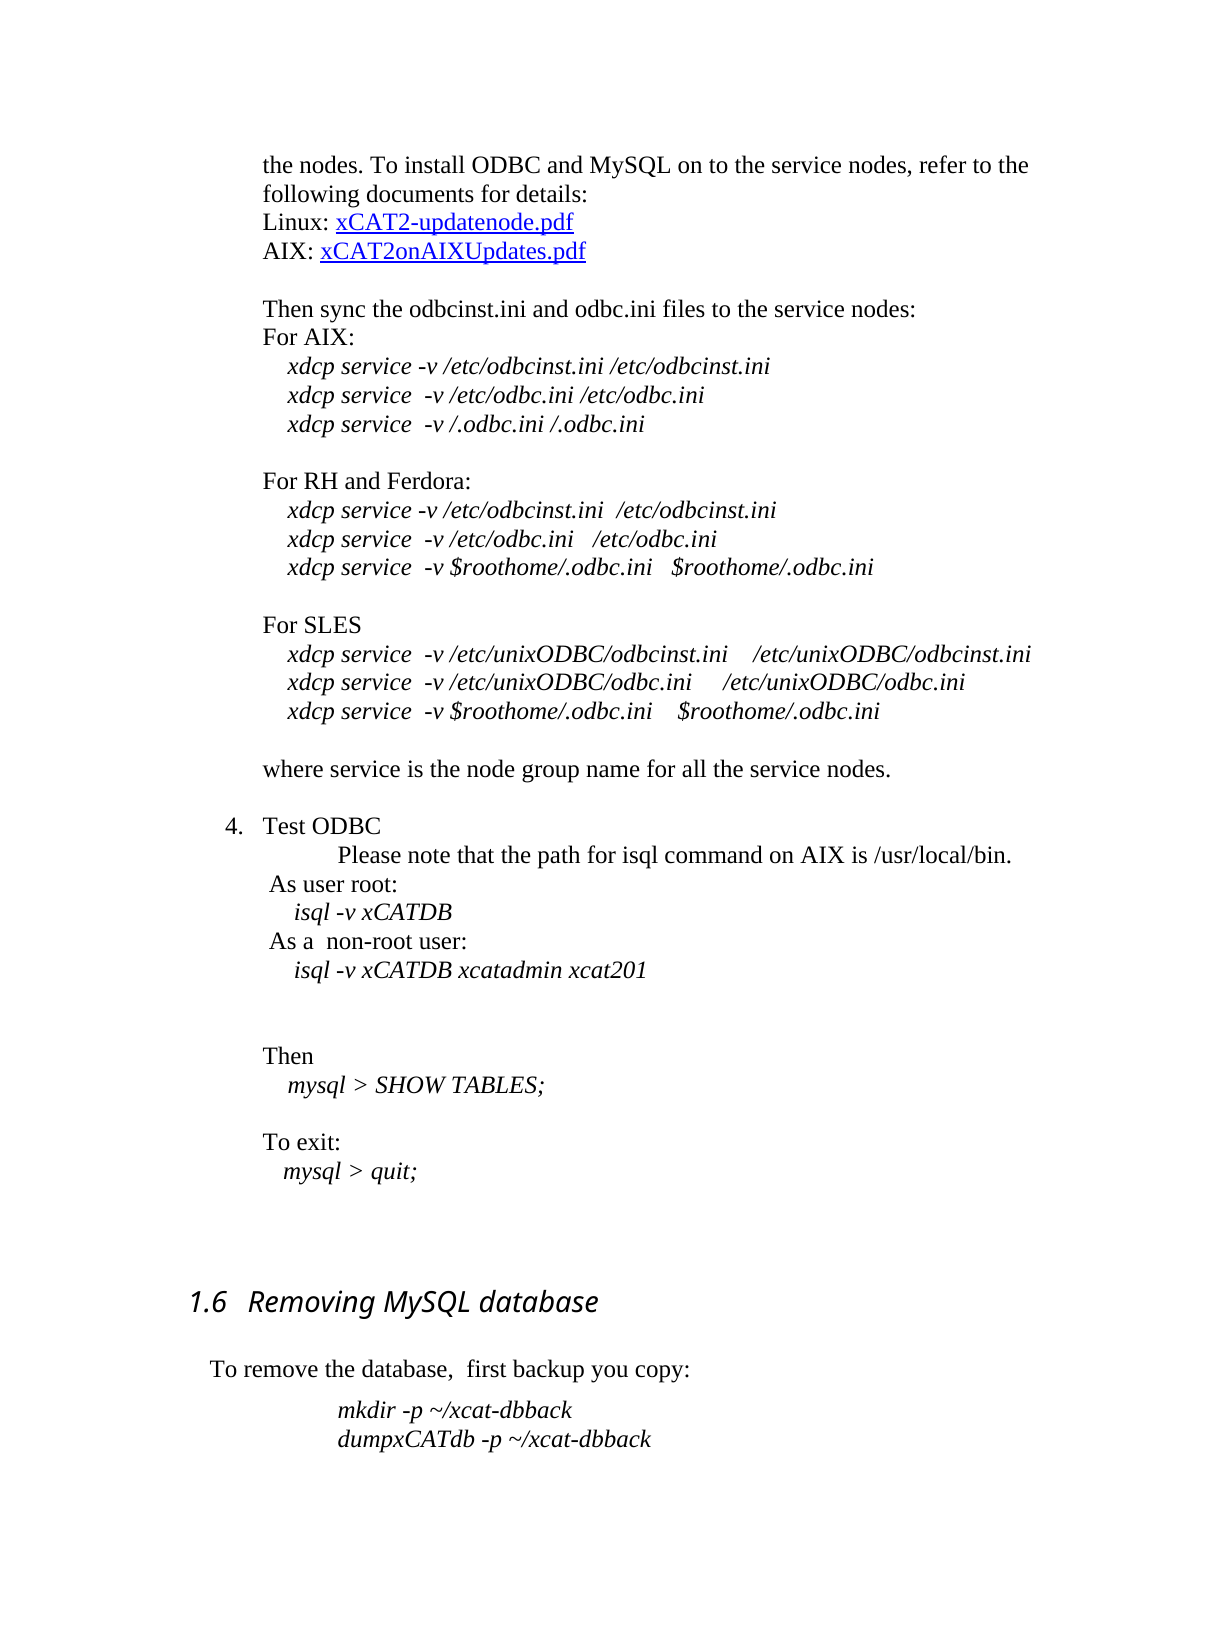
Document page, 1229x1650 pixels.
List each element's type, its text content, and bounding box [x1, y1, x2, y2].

text As a non-root user: [262, 926, 1041, 955]
text where service is the node group name for all the service nodes. [262, 754, 1041, 782]
list Test ODBC [225, 811, 1041, 840]
text Then sync the odbcinst.ini and odbc.ini files to the service nodes: [262, 294, 1041, 322]
text xdcp service -v /etc/odbc.ini /etc/odbc.ini [262, 380, 1041, 409]
text xdcp service -v /.odbc.ini /.odbc.ini [262, 409, 1041, 437]
text the nodes. To install ODBC and MySQL on to the service nodes, refer to the following documents for details: [262, 150, 1041, 207]
text To exit: [262, 1127, 1041, 1156]
list mkdir -p ~/xcat-dbback [300, 1395, 1041, 1424]
text isql -v xCATDB xcatadmin xcat201 [262, 955, 1041, 984]
text xdcp service -v /etc/odbc.ini /etc/odbc.ini [262, 524, 1041, 552]
text For AIX: [262, 322, 1041, 351]
list Please note that the path for isql command on AIX is /usr/local/bin. [300, 840, 1041, 869]
subtitle Removing MySQL database [187, 1281, 1041, 1321]
text For SLES [262, 610, 1041, 639]
text xdcp service -v $roothome/.odbc.ini $roothome/.odbc.ini [262, 696, 1041, 725]
text As user root: [187, 869, 1041, 897]
text xdcp service -v /etc/unixODBC/odbc.ini /etc/unixODBC/odbc.ini [262, 667, 1041, 696]
text xdcp service -v $roothome/.odbc.ini $roothome/.odbc.ini [262, 552, 1041, 581]
text isql -v xCATDB [262, 897, 1041, 926]
text xdcp service -v /etc/odbcinst.ini /etc/odbcinst.ini [262, 495, 1041, 524]
text xdcp service -v /etc/odbcinst.ini /etc/odbcinst.ini [262, 351, 1041, 380]
text For RH and Ferdora: [262, 466, 1041, 495]
text Linux: xCAT2-updatenode.pdf [262, 207, 1041, 236]
text mysql > SHOW TABLES; [262, 1070, 1041, 1099]
text xdcp service -v /etc/unixODBC/odbcinst.ini /etc/unixODBC/odbcinst.ini [262, 639, 1041, 667]
text mysql > quit; [262, 1156, 1041, 1185]
text To remove the database, first backup you copy: [187, 1354, 1041, 1383]
list dumpxCATdb -p ~/xcat-dbback [300, 1424, 1041, 1453]
text Then [262, 1041, 1041, 1070]
text AIX: xCAT2onAIXUpdates.pdf [262, 236, 1041, 265]
